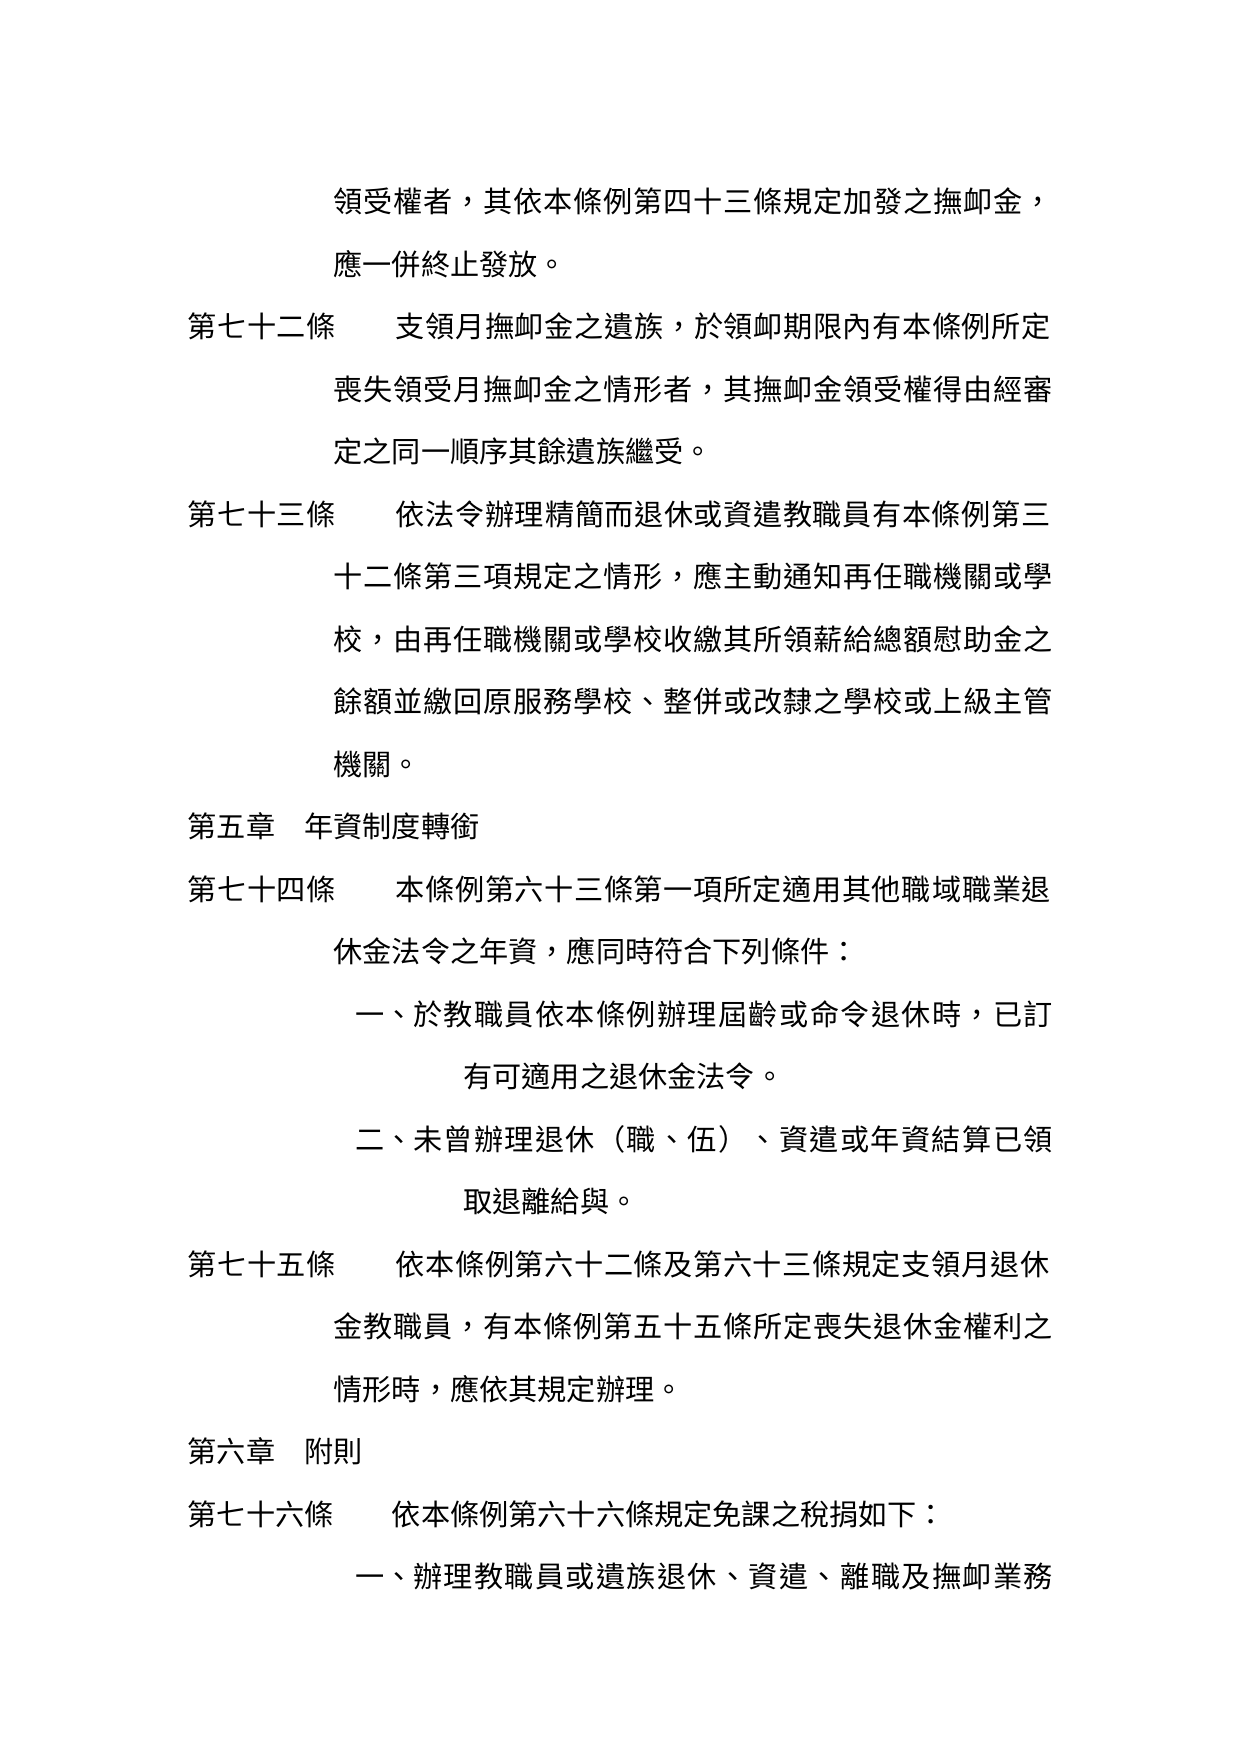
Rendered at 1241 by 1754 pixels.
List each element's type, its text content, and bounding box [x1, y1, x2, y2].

text 第七十五條 依本條例第六十二條及第六十三條規定支領月退休金教職員，有本條例第五十五條所定喪失退休金權利之情形時，應依其規定辦理。 [187, 1221, 1053, 1408]
text 第七十四條 本條例第六十三條第一項所定適用其他職域職業退休金法令之年資，應同時符合下列條件： [187, 846, 1053, 971]
list 辦理教職員或遺族退休、資遣、離職及撫卹業務 [355, 1533, 1053, 1596]
text 第六章 附則 [187, 1408, 1053, 1471]
text 第七十六條 依本條例第六十六條規定免課之稅捐如下： [187, 1471, 1053, 1533]
text 第七十二條 支領月撫卹金之遺族，於領卹期限內有本條例所定喪失領受月撫卹金之情形者，其撫卹金領受權得由經審定之同一順序其餘遺族繼受。 [187, 283, 1053, 471]
text 第五章 年資制度轉銜 [187, 783, 1053, 846]
text 領受權者，其依本條例第四十三條規定加發之撫卹金，應一併終止發放。 [187, 158, 1053, 283]
list 未曾辦理退休（職、伍）、資遣或年資結算已領取退離給與。 [355, 1096, 1053, 1221]
list 於教職員依本條例辦理屆齡或命令退休時，已訂有可適用之退休金法令。 [355, 971, 1053, 1096]
text 第七十三條 依法令辦理精簡而退休或資遣教職員有本條例第三十二條第三項規定之情形，應主動通知再任職機關或學校，由再任職機關或學校收繳其所領薪給總額慰助金之餘額並繳回原服務學校、整併或改隸之學校或上級主管機關。 [187, 471, 1053, 783]
